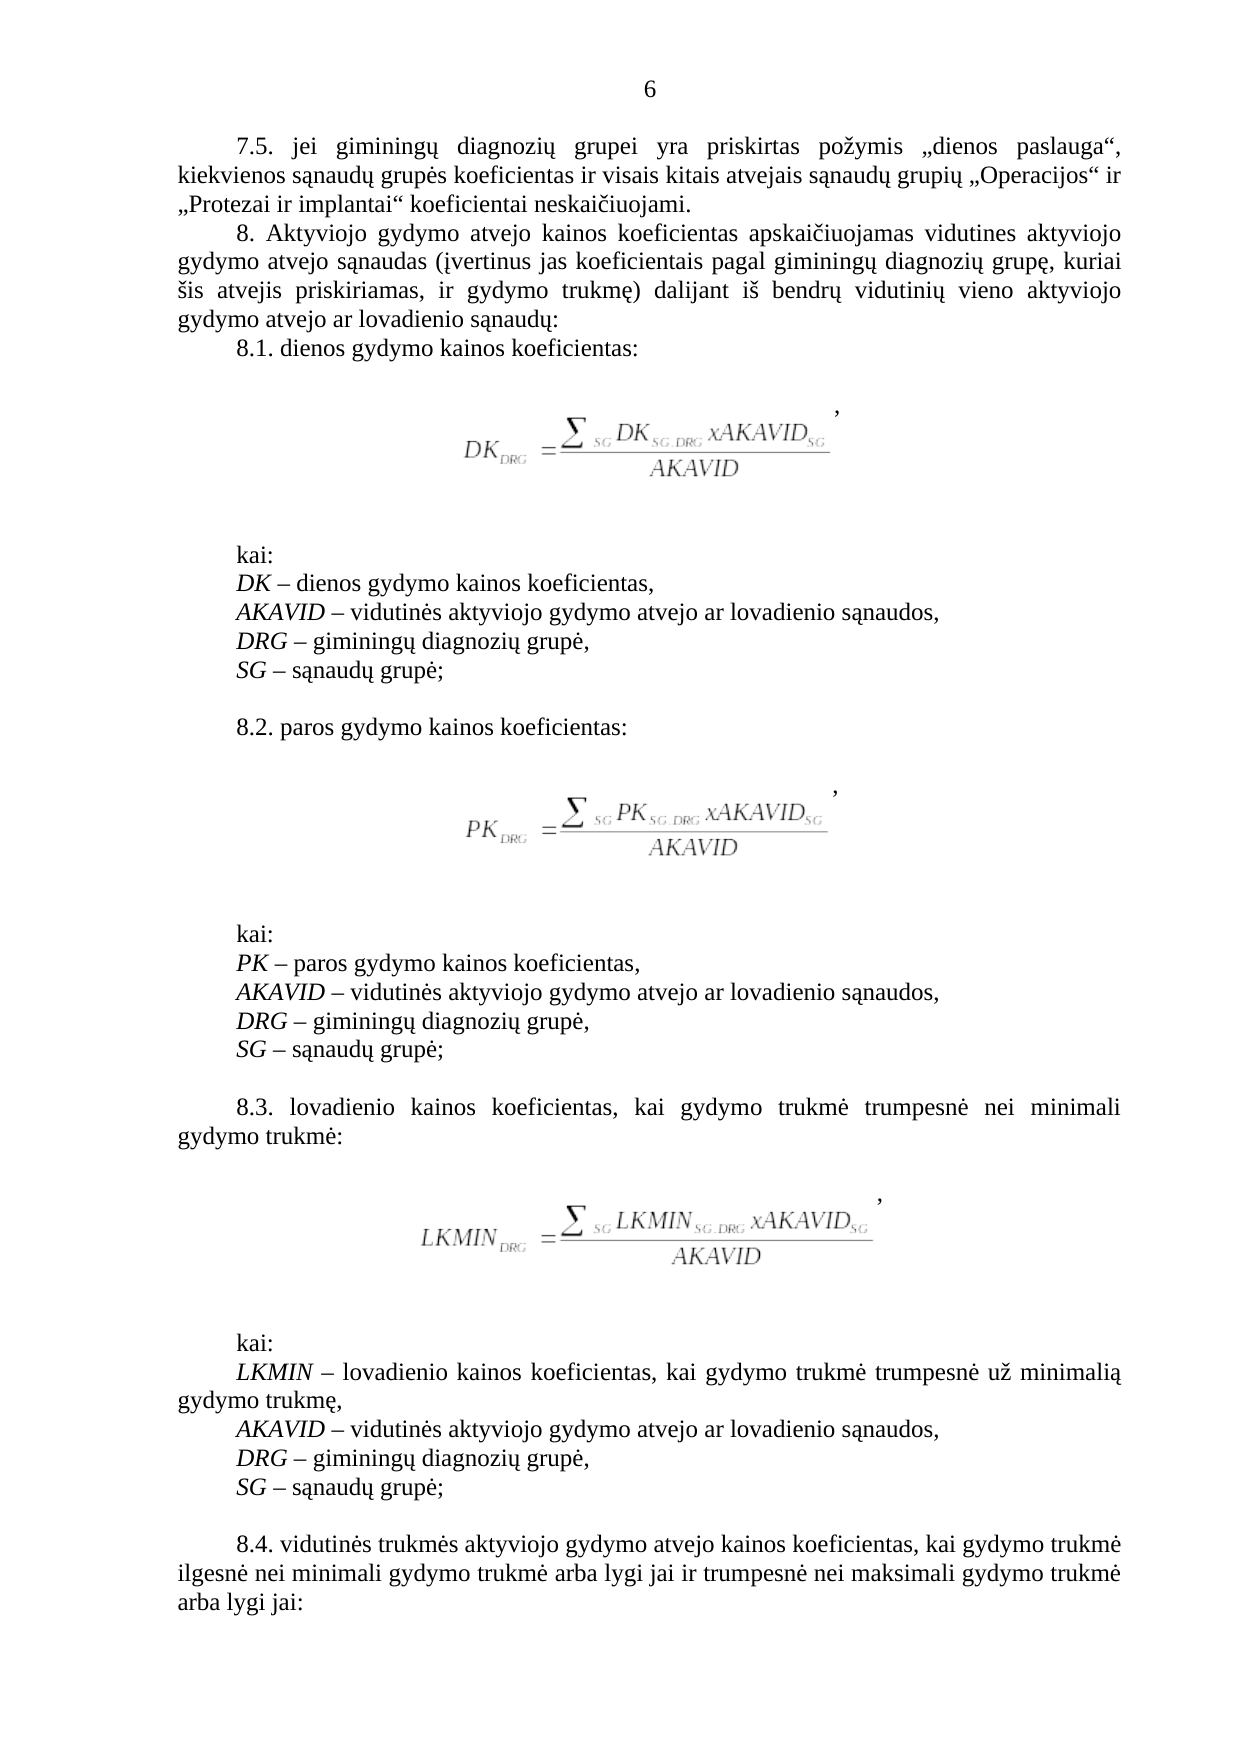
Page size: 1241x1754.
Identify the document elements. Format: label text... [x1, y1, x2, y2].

text kai: [177, 540, 1122, 568]
text LKMIN – lovadienio kainos koeficientas, kai gydymo trukmė trumpesnė už minimalią gydymo trukmę, [177, 1357, 1122, 1414]
text SG – sąnaudų grupė; [177, 655, 1122, 683]
text DRG – giminingų diagnozių grupė, [177, 1006, 1122, 1034]
text kai: [177, 1328, 1122, 1357]
text kai: [177, 919, 1122, 948]
text 8.2. paros gydymo kainos koeficientas: [177, 712, 1122, 741]
text 7.5. jei giminingų diagnozių grupei yra priskirtas požymis „dienos paslauga“, kiekvienos sąnaudų grupės koeficientas ir visais kitais atvejais sąnaudų grupių „Operacijos“ ir „Protezai ir implantai“ koeficientai neskaičiuojami. [177, 131, 1122, 218]
text DRG – giminingų diagnozių grupė, [177, 626, 1122, 655]
text AKAVID – vidutinės aktyviojo gydymo atvejo ar lovadienio sąnaudos, [177, 977, 1122, 1006]
text AKAVID – vidutinės aktyviojo gydymo atvejo ar lovadienio sąnaudos, [177, 597, 1122, 626]
text , [177, 390, 1122, 482]
text 8.1. dienos gydymo kainos koeficientas: [177, 333, 1122, 361]
text 8.3. lovadienio kainos koeficientas, kai gydymo trukmė trumpesnė nei minimali gydymo trukmė: [177, 1092, 1122, 1149]
text 8. Aktyviojo gydymo atvejo kainos koeficientas apskaičiuojamas vidutines aktyviojo gydymo atvejo sąnaudas (įvertinus jas koeficientais pagal giminingų diagnozių grupę, kuriai šis atvejis priskiriamas, ir gydymo trukmę) dalijant iš bendrų vidutinių vieno aktyviojo gydymo atvejo ar lovadienio sąnaudų: [177, 218, 1122, 333]
text DRG – giminingų diagnozių grupė, [177, 1443, 1122, 1472]
text SG – sąnaudų grupė; [177, 1034, 1122, 1063]
text , [177, 1178, 1122, 1270]
text , [177, 770, 1122, 862]
text PK – paros gydymo kainos koeficientas, [177, 948, 1122, 977]
text SG – sąnaudų grupė; [177, 1472, 1122, 1500]
text DK – dienos gydymo kainos koeficientas, [177, 568, 1122, 597]
text AKAVID – vidutinės aktyviojo gydymo atvejo ar lovadienio sąnaudos, [177, 1414, 1122, 1443]
text 8.4. vidutinės trukmės aktyviojo gydymo atvejo kainos koeficientas, kai gydymo trukmė ilgesnė nei minimali gydymo trukmė arba lygi jai ir trumpesnė nei maksimali gydymo trukmė arba lygi jai: [177, 1529, 1122, 1615]
